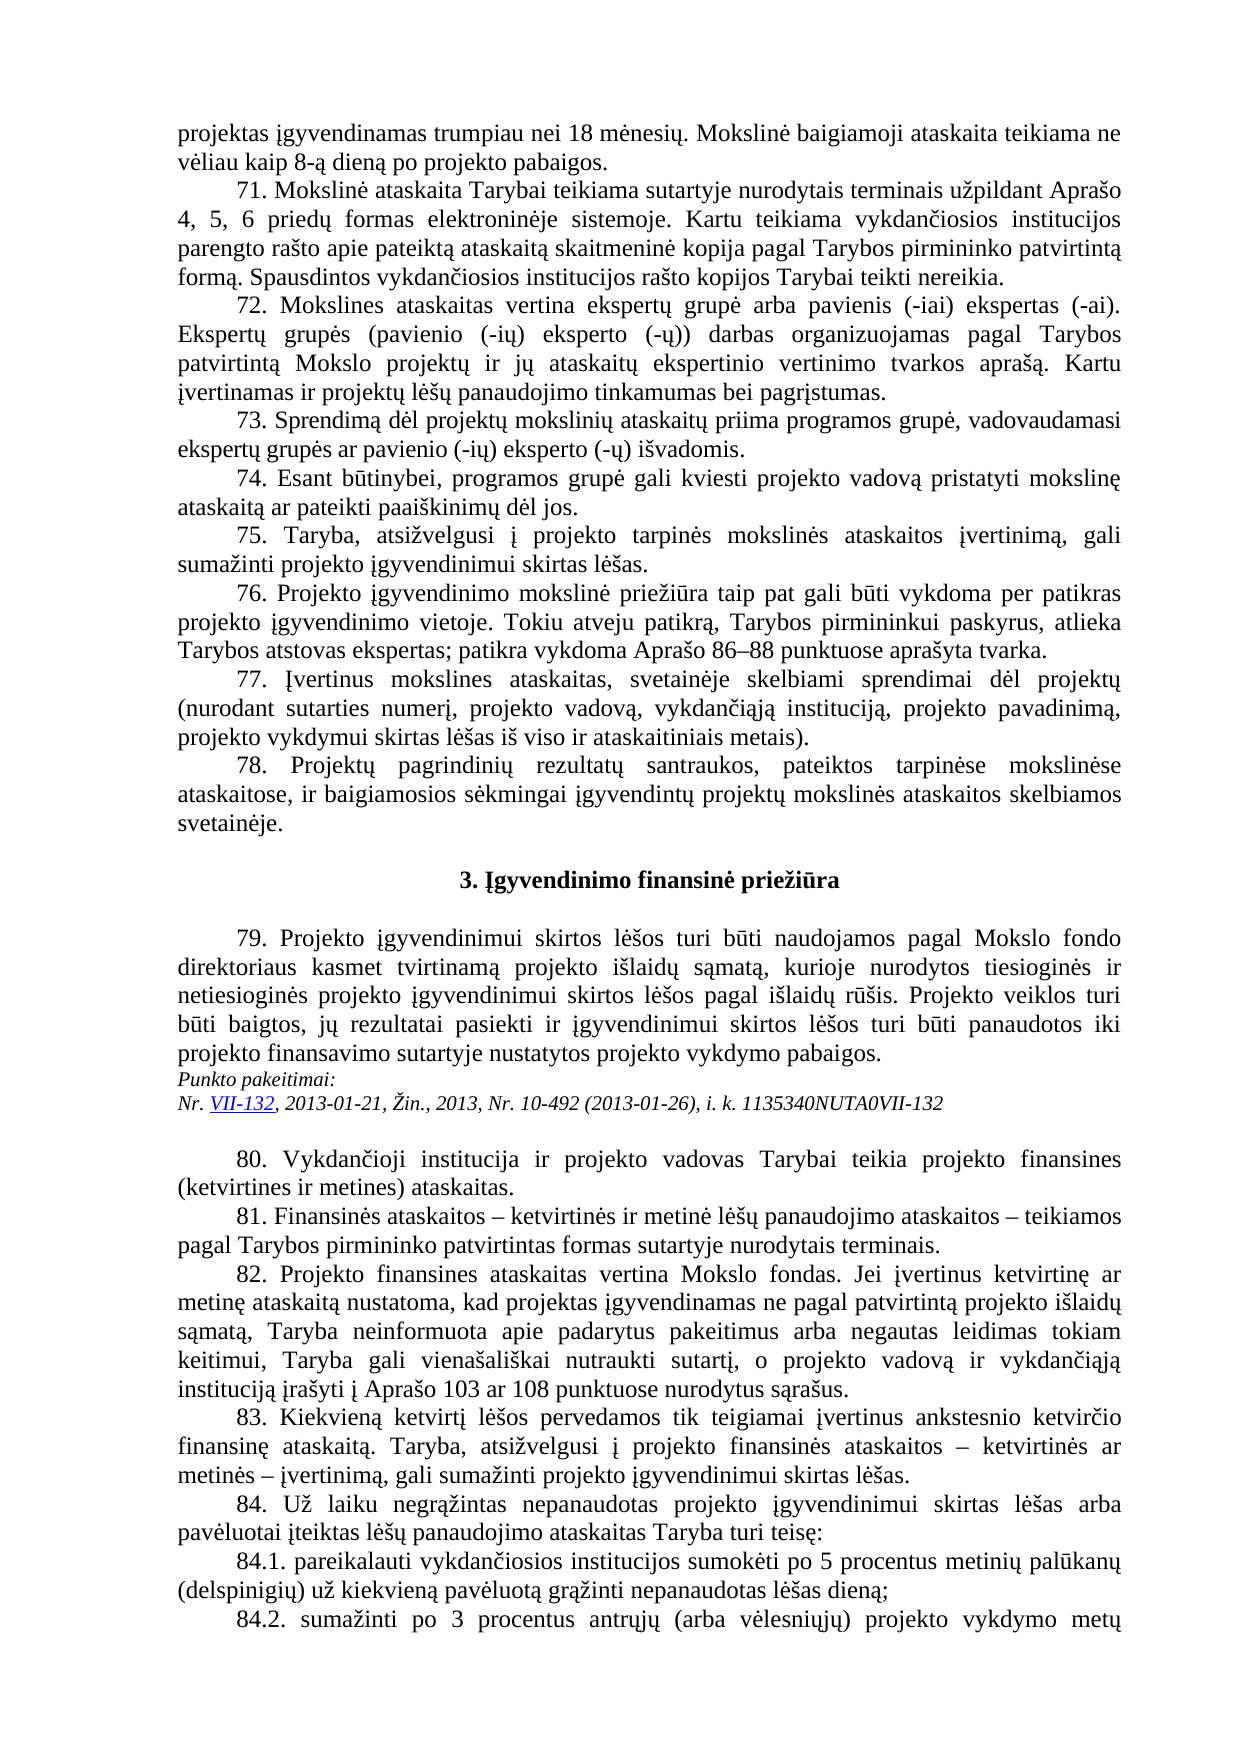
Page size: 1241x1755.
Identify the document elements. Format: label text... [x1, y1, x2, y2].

text 74. Esant būtinybei, programos grupė gali kviesti projekto vadovą pristatyti mokslinę ataskaitą ar pateikti paaiškinimų dėl jos. [177, 463, 1122, 521]
text 84.2. sumažinti po 3 procentus antrųjų (arba vėlesniųjų) projekto vykdymo metų [177, 1604, 1122, 1632]
text 81. Finansinės ataskaitos – ketvirtinės ir metinė lėšų panaudojimo ataskaitos – teikiamos pagal Tarybos pirmininko patvirtintas formas sutartyje nurodytais terminais. [177, 1201, 1122, 1259]
text 73. Sprendimą dėl projektų mokslinių ataskaitų priima programos grupė, vadovaudamasi ekspertų grupės ar pavienio (-ių) eksperto (-ų) išvadomis. [177, 406, 1122, 463]
text 84.1. pareikalauti vykdančiosios institucijos sumokėti po 5 procentus metinių palūkanų (delspinigių) už kiekvieną pavėluotą grąžinti nepanaudotas lėšas dieną; [177, 1546, 1122, 1604]
text 72. Mokslines ataskaitas vertina ekspertų grupė arba pavienis (-iai) ekspertas (-ai). Ekspertų grupės (pavienio (-ių) eksperto (-ų)) darbas organizuojamas pagal Tarybos patvirtintą Mokslo projektų ir jų ataskaitų ekspertinio vertinimo tvarkos aprašą. Kartu įvertinamas ir projektų lėšų panaudojimo tinkamumas bei pagrįstumas. [177, 291, 1122, 406]
text 79. Projekto įgyvendinimui skirtos lėšos turi būti naudojamos pagal Mokslo fondo direktoriaus kasmet tvirtinamą projekto išlaidų sąmatą, kurioje nurodytos tiesioginės ir netiesioginės projekto įgyvendinimui skirtos lėšos pagal išlaidų rūšis. Projekto veiklos turi būti baigtos, jų rezultatai pasiekti ir įgyvendinimui skirtos lėšos turi būti panaudotos iki projekto finansavimo sutartyje nustatytos projekto vykdymo pabaigos. [177, 923, 1122, 1067]
text 71. Mokslinė ataskaita Tarybai teikiama sutartyje nurodytais terminais užpildant Aprašo 4, 5, 6 priedų formas elektroninėje sistemoje. Kartu teikiama vykdančiosios institucijos parengto rašto apie pateiktą ataskaitą skaitmeninė kopija pagal Tarybos pirmininko patvirtintą formą. Spausdintos vykdančiosios institucijos rašto kopijos Tarybai teikti nereikia. [177, 176, 1122, 291]
text Punkto pakeitimai: [177, 1067, 1122, 1091]
text Nr. VII-132, 2013-01-21, Žin., 2013, Nr. 10-492 (2013-01-26), i. k. 1135340NUTA0VII-132 [177, 1091, 1122, 1115]
text 78. Projektų pagrindinių rezultatų santraukos, pateiktos tarpinėse mokslinėse ataskaitose, ir baigiamosios sėkmingai įgyvendintų projektų mokslinės ataskaitos skelbiamos svetainėje. [177, 751, 1122, 837]
text 80. Vykdančioji institucija ir projekto vadovas Tarybai teikia projekto finansines (ketvirtines ir metines) ataskaitas. [177, 1144, 1122, 1201]
text 3. Įgyvendinimo finansinė priežiūra [177, 866, 1122, 894]
text 83. Kiekvieną ketvirtį lėšos pervedamos tik teigiamai įvertinus ankstesnio ketvirčio finansinę ataskaitą. Taryba, atsižvelgusi į projekto finansinės ataskaitos – ketvirtinės ar metinės – įvertinimą, gali sumažinti projekto įgyvendinimui skirtas lėšas. [177, 1402, 1122, 1489]
text 82. Projekto finansines ataskaitas vertina Mokslo fondas. Jei įvertinus ketvirtinę ar metinę ataskaitą nustatoma, kad projektas įgyvendinamas ne pagal patvirtintą projekto išlaidų sąmatą, Taryba neinformuota apie padarytus pakeitimus arba negautas leidimas tokiam keitimui, Taryba gali vienašališkai nutraukti sutartį, o projekto vadovą ir vykdančiąją instituciją įrašyti į Aprašo 103 ar 108 punktuose nurodytus sąrašus. [177, 1259, 1122, 1402]
text projektas įgyvendinamas trumpiau nei 18 mėnesių. Mokslinė baigiamoji ataskaita teikiama ne vėliau kaip 8-ą dieną po projekto pabaigos. [177, 118, 1122, 176]
text 84. Už laiku negrąžintas nepanaudotas projekto įgyvendinimui skirtas lėšas arba pavėluotai įteiktas lėšų panaudojimo ataskaitas Taryba turi teisę: [177, 1489, 1122, 1546]
text 76. Projekto įgyvendinimo mokslinė priežiūra taip pat gali būti vykdoma per patikras projekto įgyvendinimo vietoje. Tokiu atveju patikrą, Tarybos pirmininkui paskyrus, atlieka Tarybos atstovas ekspertas; patikra vykdoma Aprašo 86–88 punktuose aprašyta tvarka. [177, 578, 1122, 664]
text 77. Įvertinus mokslines ataskaitas, svetainėje skelbiami sprendimai dėl projektų (nurodant sutarties numerį, projekto vadovą, vykdančiąją instituciją, projekto pavadinimą, projekto vykdymui skirtas lėšas iš viso ir ataskaitiniais metais). [177, 664, 1122, 751]
text 75. Taryba, atsižvelgusi į projekto tarpinės mokslinės ataskaitos įvertinimą, gali sumažinti projekto įgyvendinimui skirtas lėšas. [177, 521, 1122, 578]
